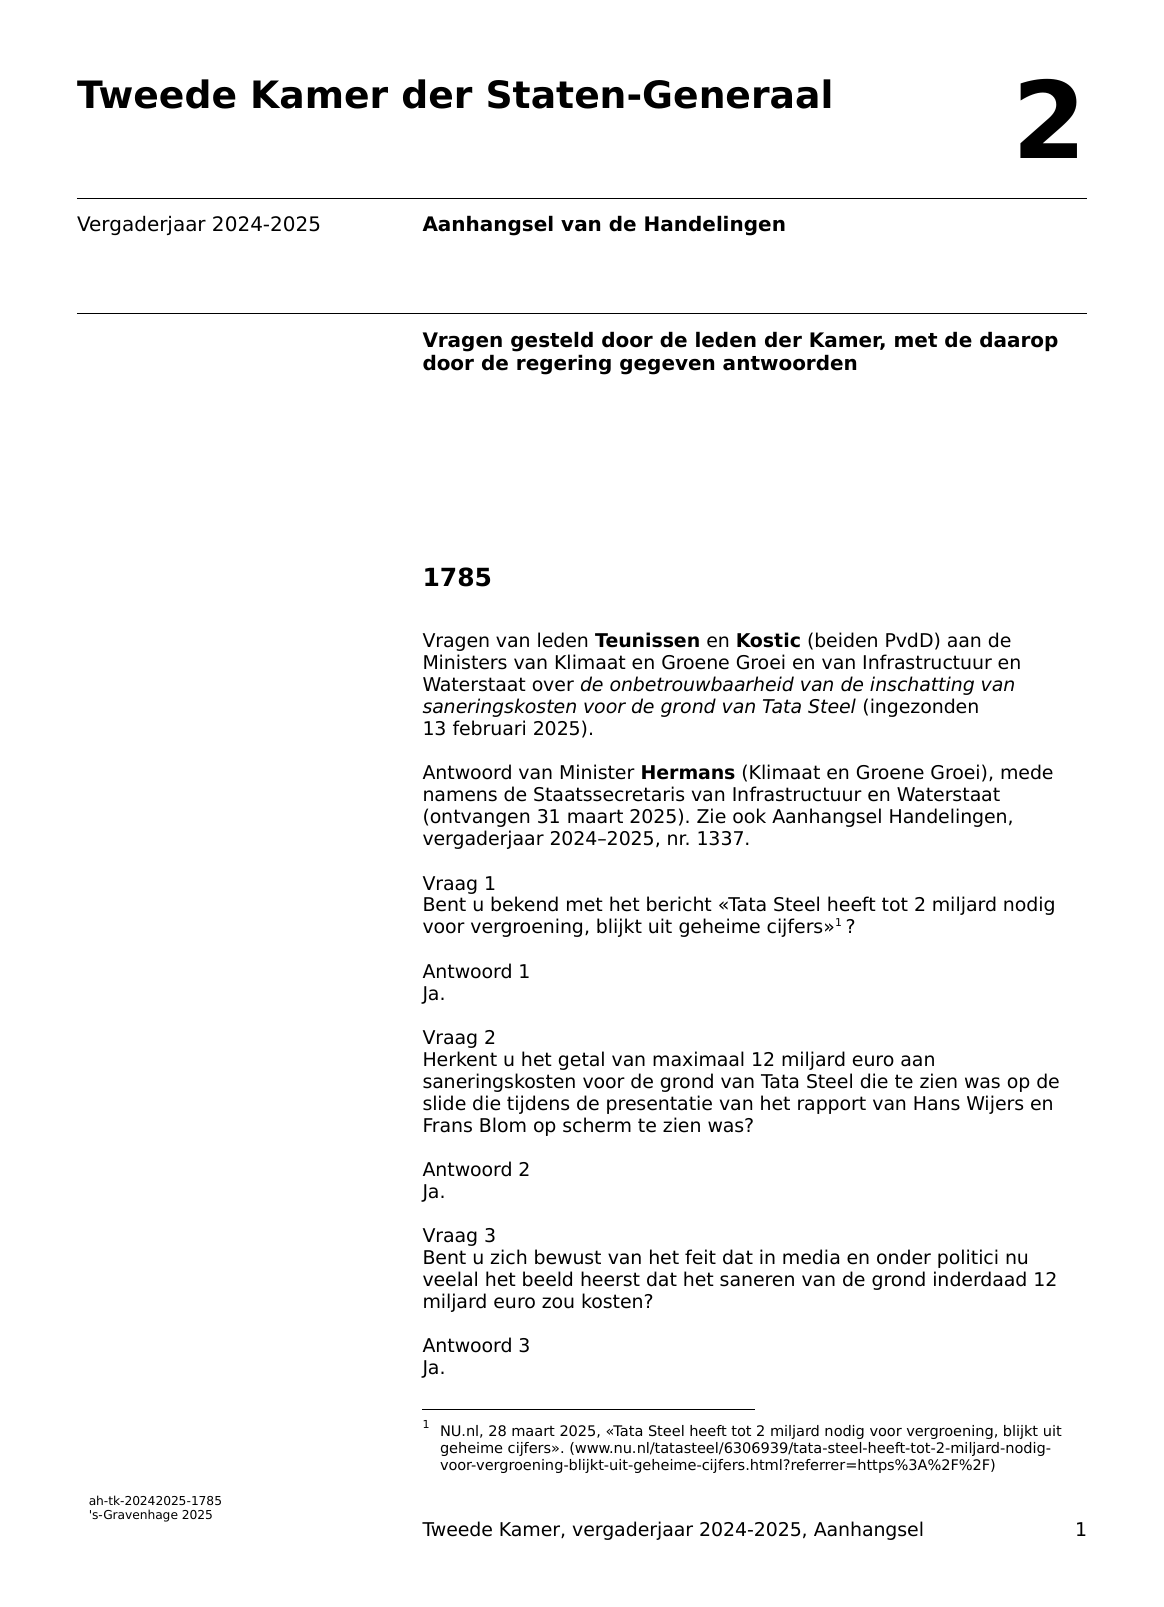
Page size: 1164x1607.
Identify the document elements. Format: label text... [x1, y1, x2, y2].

text Antwoord van Minister Hermans (Klimaat en Groene Groei), mede namens de Staatssecretaris van Infrastructuur en Waterstaat (ontvangen 31 maart 2025). Zie ook Aanhangsel Handelingen, vergaderjaar 2024–2025, nr. 1337. [422, 762, 1087, 850]
text Herkent u het getal van maximaal 12 miljard euro aan saneringskosten voor de grond van Tata Steel die te zien was op de slide die tijdens de presentatie van het rapport van Hans Wijers en Frans Blom op scherm te zien was? [422, 1049, 1087, 1137]
text Bent u zich bewust van het feit dat in media en onder politici nu veelal het beeld heerst dat het saneren van de grond inderdaad 12 miljard euro zou kosten? [422, 1247, 1087, 1313]
table_cell [77, 314, 422, 375]
text Bent u bekend met het bericht «Tata Steel heeft tot 2 miljard nodig voor vergroening, blijkt uit geheime cijfers»? [422, 894, 1087, 938]
text Antwoord 3 [422, 1335, 1087, 1357]
text 's-Gravenhage 2025 [88, 1508, 323, 1522]
text Vraag 1 [422, 872, 1087, 894]
text ah-tk-20242025-1785 [88, 1494, 323, 1508]
text Ja. [422, 1181, 1087, 1203]
text Ja. [422, 1357, 1087, 1379]
table_cell Vragen gesteld door de leden der Kamer, met de daarop door de regering gegeven antwoorden [422, 314, 1087, 375]
table_cell Vergaderjaar 2024-2025 [77, 199, 422, 313]
text Vragen van leden Teunissen en Kostic (beiden PvdD) aan de Ministers van Klimaat en Groene Groei en van Infrastructuur en Waterstaat over de onbetrouwbaarheid van de inschatting van saneringskosten voor de grond van Tata Steel (ingezonden 13 februari 2025). [422, 630, 1087, 740]
text Antwoord 1 [422, 961, 1087, 982]
text NU.nl, 28 maart 2025, «Tata Steel heeft tot 2 miljard nodig voor vergroening, blijkt uit geheime cijfers». (www.nu.nl/tatasteel/6306939/tata-steel-heeft-tot-2-miljard-nodig-voor-vergroening-blijkt-uit-geheime-cijfers.html?referrer=https%3A%2F%2F) [422, 1418, 1087, 1474]
table_header 2 [886, 59, 1087, 198]
text Vraag 3 [422, 1225, 1087, 1247]
text 1785 [422, 563, 1087, 592]
table_cell Aanhangsel van de Handelingen [422, 199, 1087, 313]
table_header Tweede Kamer der Staten-Generaal [77, 59, 886, 198]
text Antwoord 2 [422, 1159, 1087, 1181]
text Ja. [422, 982, 1087, 1004]
text Vraag 2 [422, 1027, 1087, 1049]
